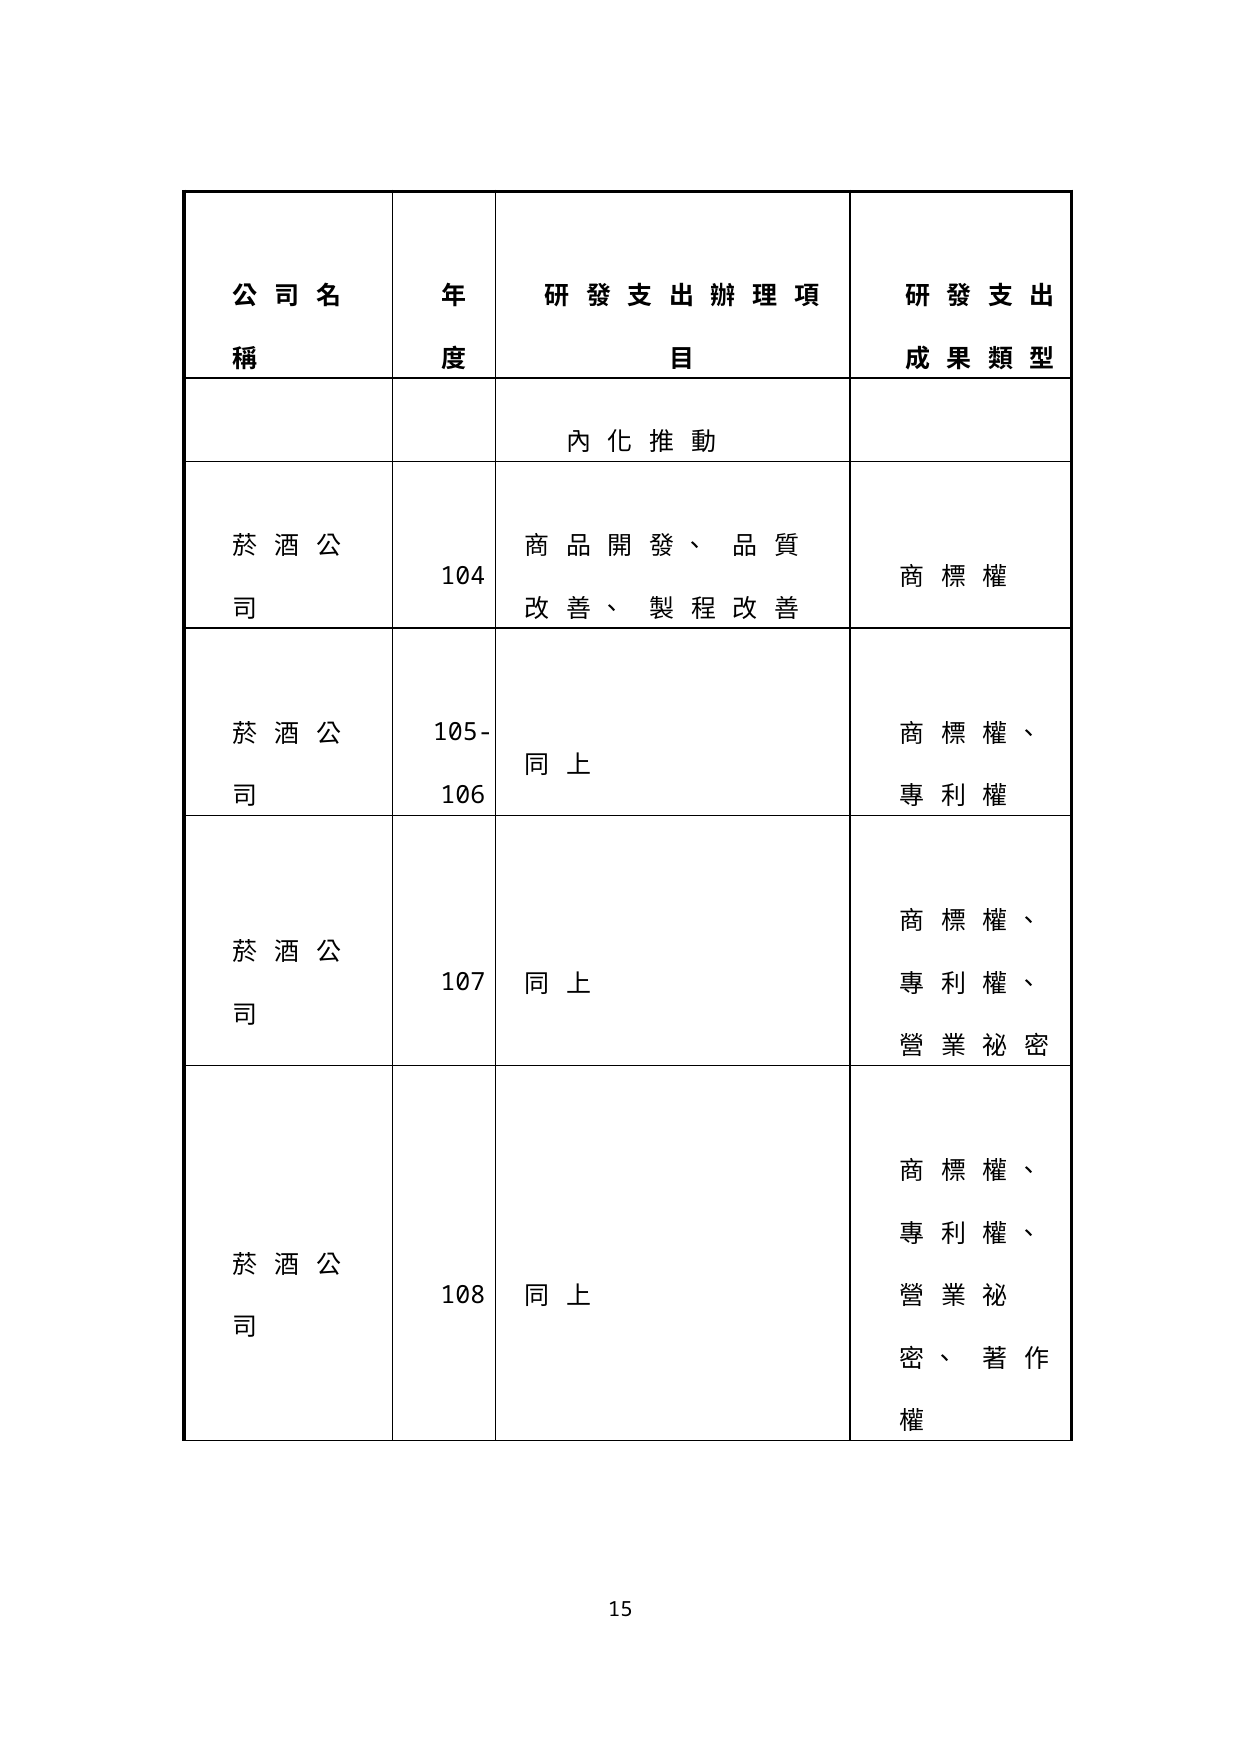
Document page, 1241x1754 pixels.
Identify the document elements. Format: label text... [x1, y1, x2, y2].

table_cell 商標權 [851, 462, 1070, 627]
table_cell 商標權、專利權 [851, 629, 1070, 814]
table_cell 105-106 [393, 629, 495, 814]
table_cell 菸酒公司 [186, 629, 392, 814]
table_cell 108 [393, 1066, 495, 1439]
table_cell 104 [393, 462, 495, 627]
table_cell 商標權、專利權、營業祕密、著作權 [851, 1066, 1070, 1439]
table_header 研發支出成果類型 [851, 193, 1070, 377]
table_cell 菸酒公司 [186, 816, 392, 1064]
table_cell 商品開發、品質改善、製程改善 [496, 462, 849, 627]
table_cell [186, 379, 392, 461]
table_cell 內化推動 [496, 379, 849, 461]
table_cell 商標權、專利權、營業祕密 [851, 816, 1070, 1064]
table_header 年度 [393, 193, 495, 377]
table_cell 菸酒公司 [186, 1066, 392, 1439]
table_cell [851, 379, 1070, 461]
table_cell 107 [393, 816, 495, 1064]
table_cell 菸酒公司 [186, 462, 392, 627]
table_cell 同上 [496, 1066, 849, 1439]
table_header 公司名稱 [186, 193, 392, 377]
table_header 研發支出辦理項目 [496, 193, 849, 377]
table_cell 同上 [496, 629, 849, 814]
table_cell [393, 379, 495, 461]
table_cell 同上 [496, 816, 849, 1064]
